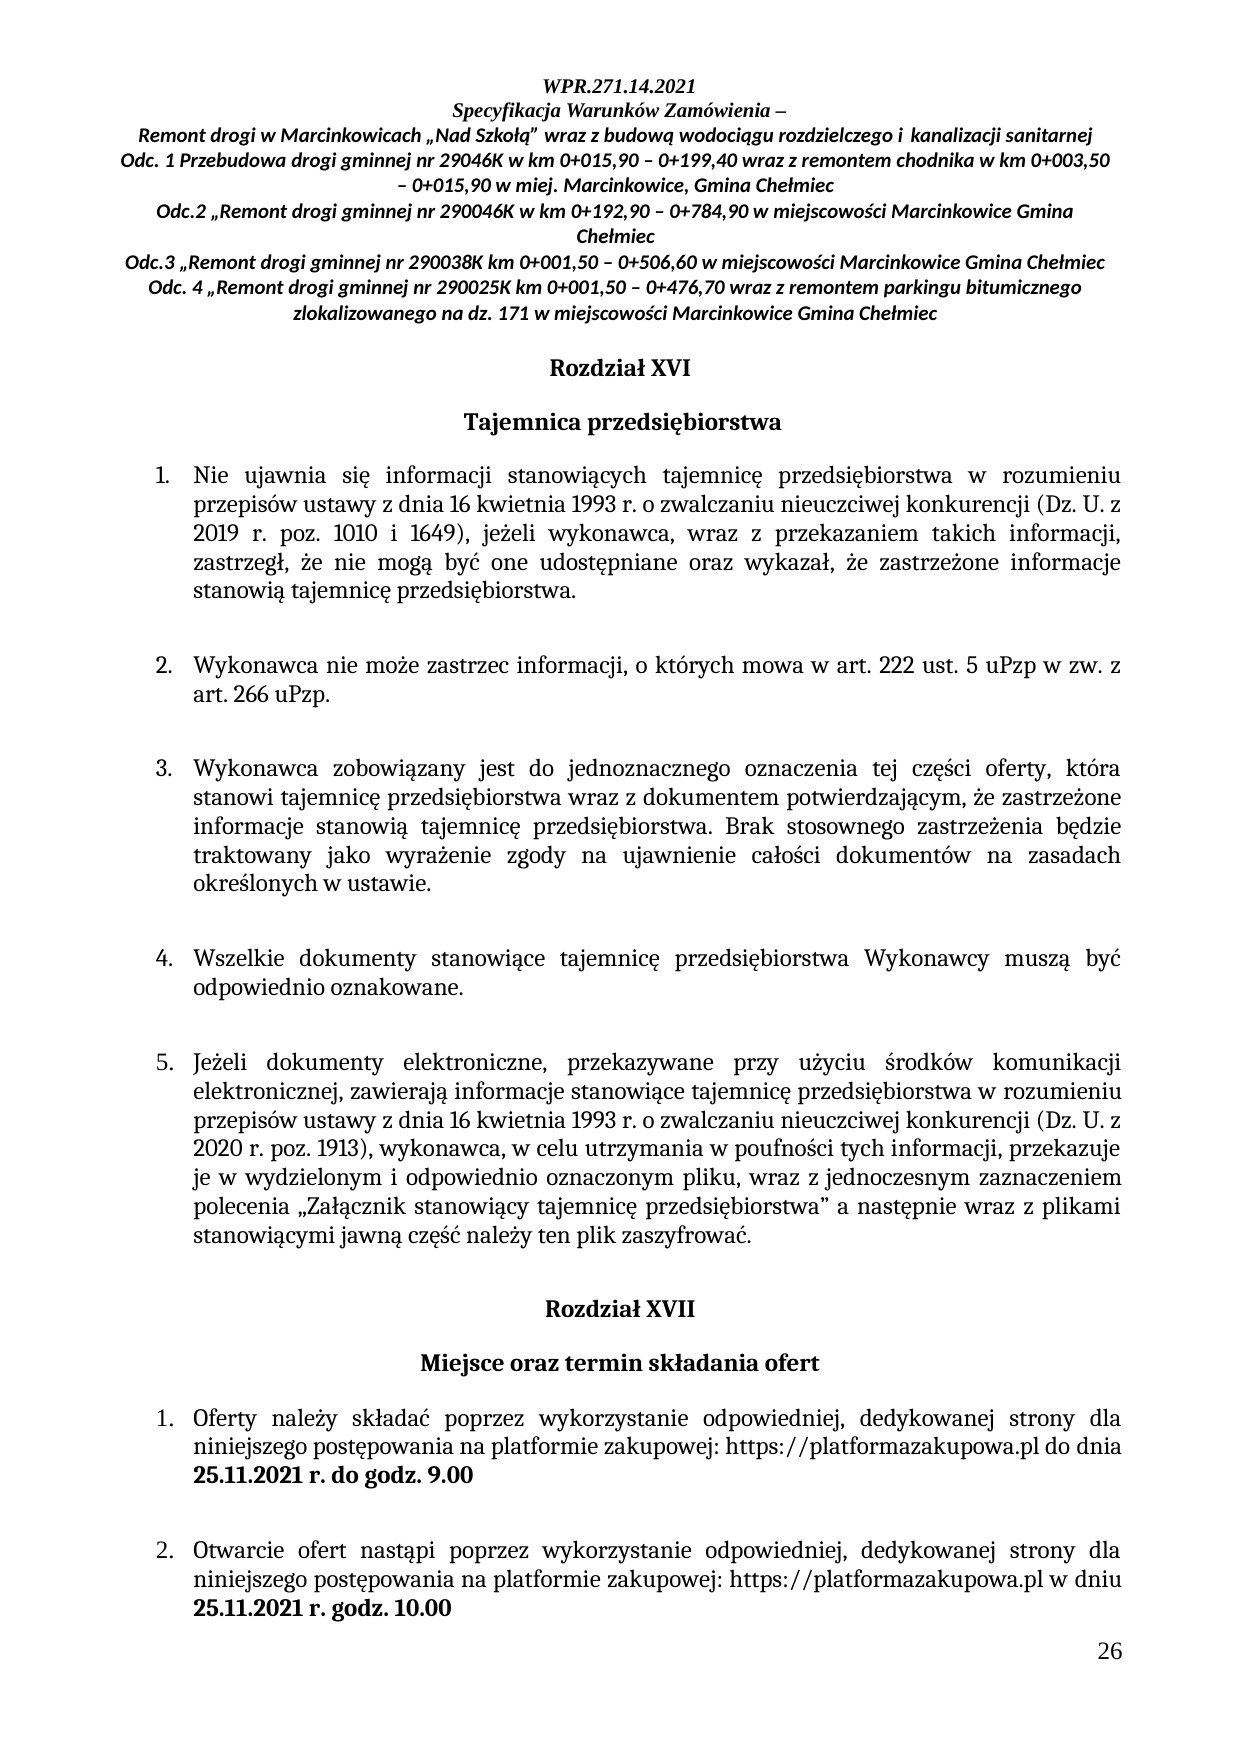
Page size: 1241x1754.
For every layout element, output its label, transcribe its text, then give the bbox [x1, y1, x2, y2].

list Oferty należy składać poprzez wykorzystanie odpowiedniej, dedykowanej strony dla niniejszego postępowania na platformie zakupowej: https://platformazakupowa.pl do dnia 25.11.2021 r. do godz. 9.00 [156, 1403, 1122, 1490]
list Nie ujawnia się informacji stanowiących tajemnicę przedsiębiorstwa w rozumieniu przepisów ustawy z dnia 16 kwietnia 1993 r. o zwalczaniu nieuczciwej konkurencji (Dz. U. z 2019 r. poz. 1010 i 1649), jeżeli wykonawca, wraz z przekazaniem takich informacji, zastrzegł, że nie mogą być one udostępniane oraz wykazał, że zastrzeżone informacje stanowią tajemnicę przedsiębiorstwa. [156, 461, 1122, 605]
list Wszelkie dokumenty stanowiące tajemnicę przedsiębiorstwa Wykonawcy muszą być odpowiednio oznakowane. [156, 944, 1122, 1001]
list Wykonawca zobowiązany jest do jednoznacznego oznaczenia tej części oferty, która stanowi tajemnicę przedsiębiorstwa wraz z dokumentem potwierdzającym, że zastrzeżone informacje stanowią tajemnicę przedsiębiorstwa. Brak stosownego zastrzeżenia będzie traktowany jako wyrażenie zgody na ujawnienie całości dokumentów na zasadach określonych w ustawie. [156, 754, 1122, 898]
text Miejsce oraz termin składania ofert [118, 1349, 1122, 1378]
text Tajemnica przedsiębiorstwa [118, 408, 1122, 436]
list Wykonawca nie może zastrzec informacji, o których mowa w art. 222 ust. 5 uPzp w zw. z art. 266 uPzp. [156, 651, 1122, 708]
list Jeżeli dokumenty elektroniczne, przekazywane przy użyciu środków komunikacji elektronicznej, zawierają informacje stanowiące tajemnicę przedsiębiorstwa w rozumieniu przepisów ustawy z dnia 16 kwietnia 1993 r. o zwalczaniu nieuczciwej konkurencji (Dz. U. z 2020 r. poz. 1913), wykonawca, w celu utrzymania w poufności tych informacji, przekazuje je w wydzielonym i odpowiednio oznaczonym pliku, wraz z jednoczesnym zaznaczeniem polecenia „Załącznik stanowiący tajemnicę przedsiębiorstwa” a następnie wraz z plikami stanowiącymi jawną część należy ten plik zaszyfrować. [156, 1047, 1122, 1249]
text Rozdział XVII [118, 1295, 1122, 1324]
list Otwarcie ofert nastąpi poprzez wykorzystanie odpowiedniej, dedykowanej strony dla niniejszego postępowania na platformie zakupowej: https://platformazakupowa.pl w dniu 25.11.2021 r. godz. 10.00 [156, 1536, 1122, 1623]
text Rozdział XVI [118, 354, 1122, 383]
